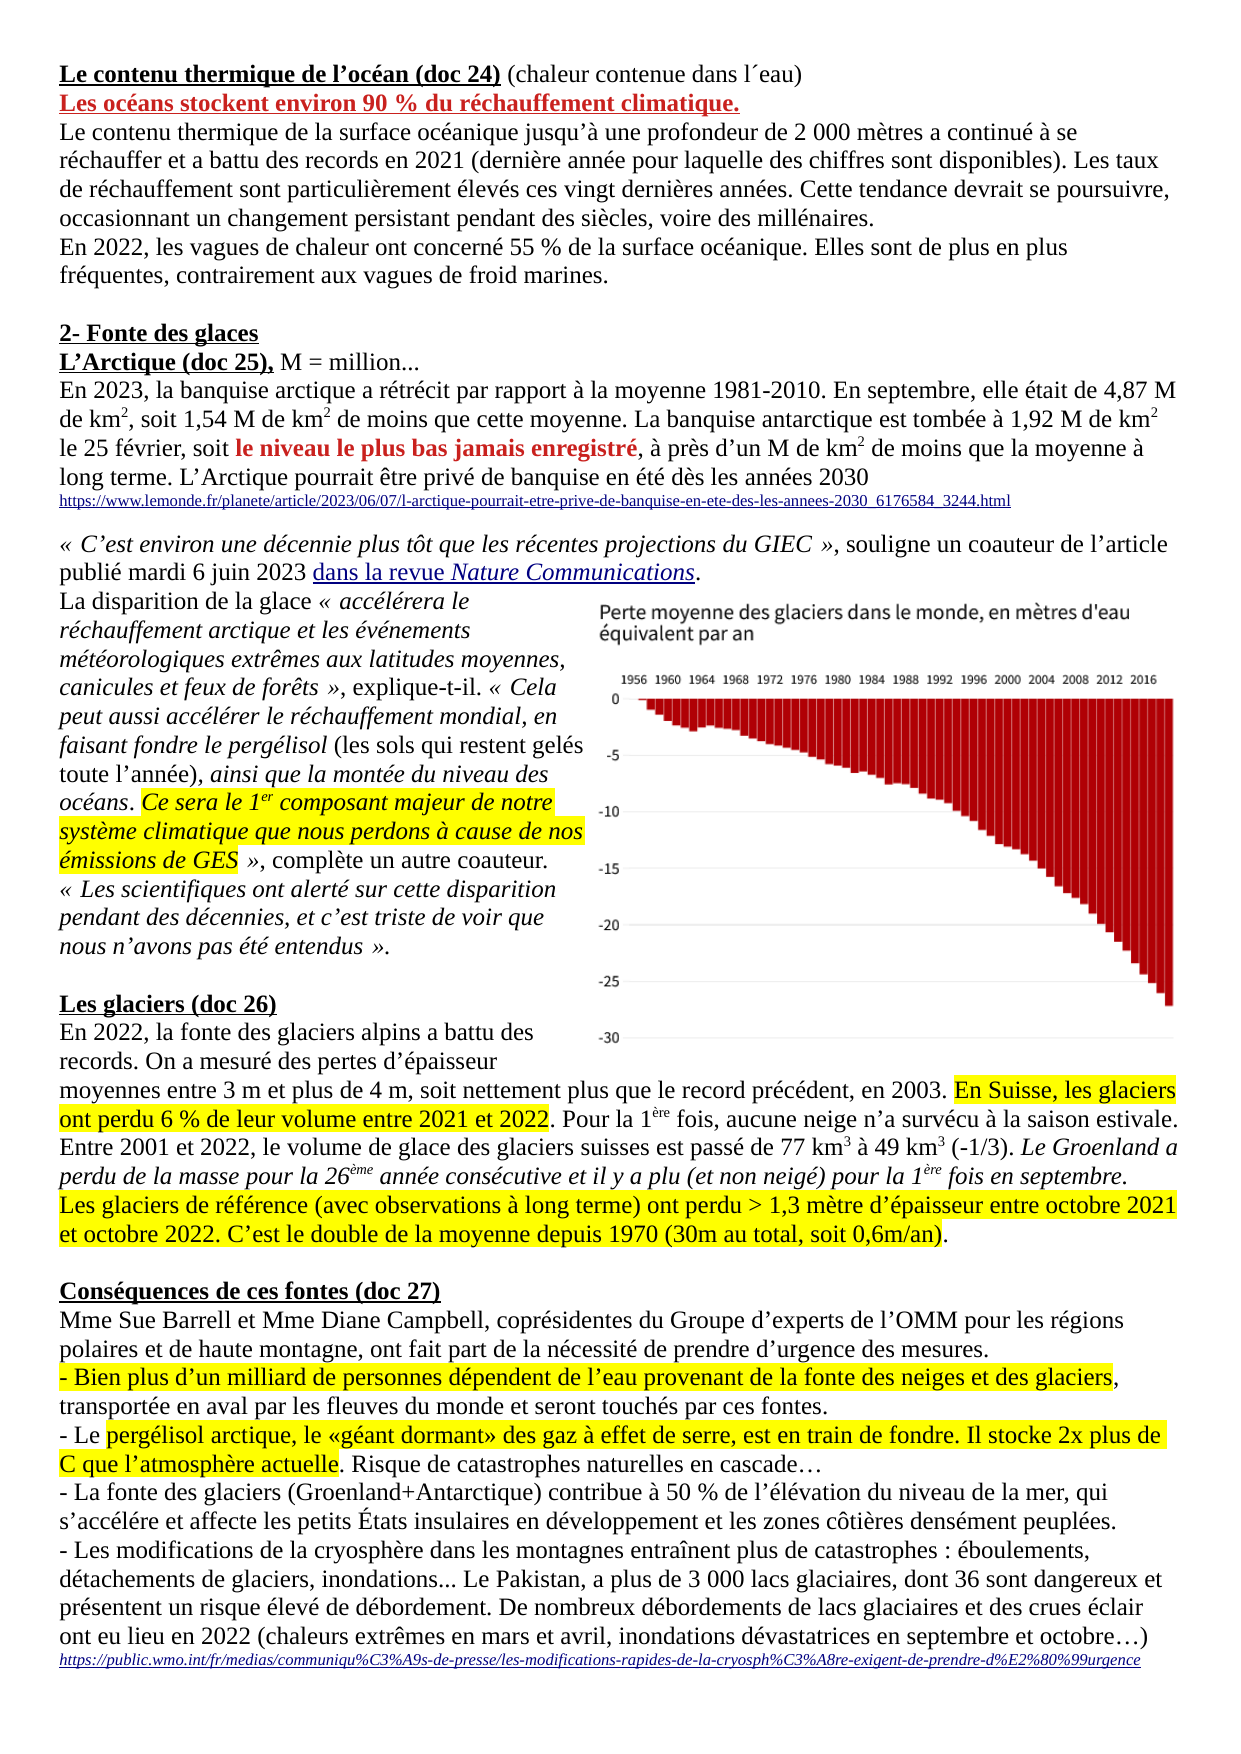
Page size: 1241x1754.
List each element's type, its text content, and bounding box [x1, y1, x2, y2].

text - La fonte des glaciers (Groenland+Antarctique) contribue à 50 % de l’élévation du niveau de la mer, qui s’accélére et affecte les petits États insulaires en développement et les zones côtières densément peuplées. [59, 1477, 1181, 1535]
text Les glaciers de référence (avec observations à long terme) ont perdu > 1,3 mètre d’épaisseur entre octobre 2021 et octobre 2022. C’est le double de la moyenne depuis 1970 (30m au total, soit 0,6m/an). [59, 1190, 1181, 1247]
text Conséquences de ces fontes (doc 27) [59, 1276, 1181, 1305]
subtitle 2- Fonte des glaces [59, 318, 1181, 347]
text Les océans stockent environ 90 % du réchauffement climatique. [59, 88, 1181, 117]
text - Le pergélisol arctique, le «géant dormant» des gaz à effet de serre, est en train de fondre. Il stocke 2x plus de C que l’atmosphère actuelle. Risque de catastrophes naturelles en cascade… [59, 1420, 1181, 1477]
text - Bien plus d’un milliard de personnes dépendent de l’eau provenant de la fonte des neiges et des glaciers, transportée en aval par les fleuves du monde et seront touchés par ces fontes. [59, 1362, 1181, 1420]
text « C’est environ une décennie plus tôt que les récentes projections du GIEC », souligne un coauteur de l’article publié mardi 6 juin 2023 dans la revue Nature Communications. [59, 529, 1181, 586]
text La disparition de la glace « accélérera le réchauffement arctique et les événements météorologiques extrêmes aux latitudes moyennes, canicules et feux de forêts », explique-t-il. « Cela peut aussi accélérer le réchauffement mondial, en faisant fondre le pergélisol (les sols qui restent gelés toute l’année), ainsi que la montée du niveau des océans. Ce sera le 1er composant majeur de notre système climatique que nous perdons à cause de nos émissions de GES », complète un autre coauteur. « Les scientifiques ont alerté sur cette disparition pendant des décennies, et c’est triste de voir que nous n’avons pas été entendus ». [59, 586, 1181, 960]
text https://www.lemonde.fr/planete/article/2023/06/07/l-arctique-pourrait-etre-prive-de-banquise-en-ete-des-les-annees-2030_6176584_3244.html [59, 490, 1181, 509]
picture [588, 600, 1183, 1048]
text En 2022, les vagues de chaleur ont concerné 55 % de la surface océanique. Elles sont de plus en plus fréquentes, contrairement aux vagues de froid marines. [59, 232, 1181, 289]
text - Les modifications de la cryosphère dans les montagnes entraînent plus de catastrophes : éboulements, détachements de glaciers, inondations... Le Pakistan, a plus de 3 000 lacs glaciaires, dont 36 sont dangereux et présentent un risque élevé de débordement. De nombreux débordements de lacs glaciaires et des crues éclair ont eu lieu en 2022 (chaleurs extrêmes en mars et avril, inondations dévastatrices en septembre et octobre…) [59, 1535, 1181, 1650]
text Mme Sue Barrell et Mme Diane Campbell, coprésidentes du Groupe d’experts de l’OMM pour les régions polaires et de haute montagne, ont fait part de la nécessité de prendre d’urgence des mesures. [59, 1305, 1181, 1362]
text En 2022, la fonte des glaciers alpins a battu des records. On a mesuré des pertes d’épaisseur moyennes entre 3 m et plus de 4 m, soit nettement plus que le record précédent, en 2003. En Suisse, les glaciers ont perdu 6 % de leur volume entre 2021 et 2022. Pour la 1ère fois, aucune neige n’a survécu à la saison estivale. Entre 2001 et 2022, le volume de glace des glaciers suisses est passé de 77 km3 à 49 km3 (-1/3). Le Groenland a perdu de la masse pour la 26ème année consécutive et il y a plu (et non neigé) pour la 1ère fois en septembre. [59, 1017, 1181, 1190]
text En 2023, la banquise arctique a rétrécit par rapport à la moyenne 1981-2010. En septembre, elle était de 4,87 M de km2, soit 1,54 M de km2 de moins que cette moyenne. La banquise antarctique est tombée à 1,92 M de km2 le 25 février, soit le niveau le plus bas jamais enregistré, à près d’un M de km2 de moins que la moyenne à long terme. L’Arctique pourrait être privé de banquise en été dès les années 2030 [59, 375, 1181, 490]
text Le contenu thermique de la surface océanique jusqu’à une profondeur de 2 000 mètres a continué à se réchauffer et a battu des records en 2021 (dernière année pour laquelle des chiffres sont disponibles). Les taux de réchauffement sont particulièrement élevés ces vingt dernières années. Cette tendance devrait se poursuivre, occasionnant un changement persistant pendant des siècles, voire des millénaires. [59, 117, 1181, 232]
text Le contenu thermique de l’océan (doc 24) (chaleur contenue dans l´eau) [59, 59, 1181, 88]
subtitle L’Arctique (doc 25), M = million... [59, 347, 1181, 375]
text https://public.wmo.int/fr/medias/communiqu%C3%A9s-de-presse/les-modifications-rapides-de-la-cryosph%C3%A8re-exigent-de-prendre-d%E2%80%99urgence [59, 1650, 1181, 1669]
text Les glaciers (doc 26) [59, 989, 588, 1017]
